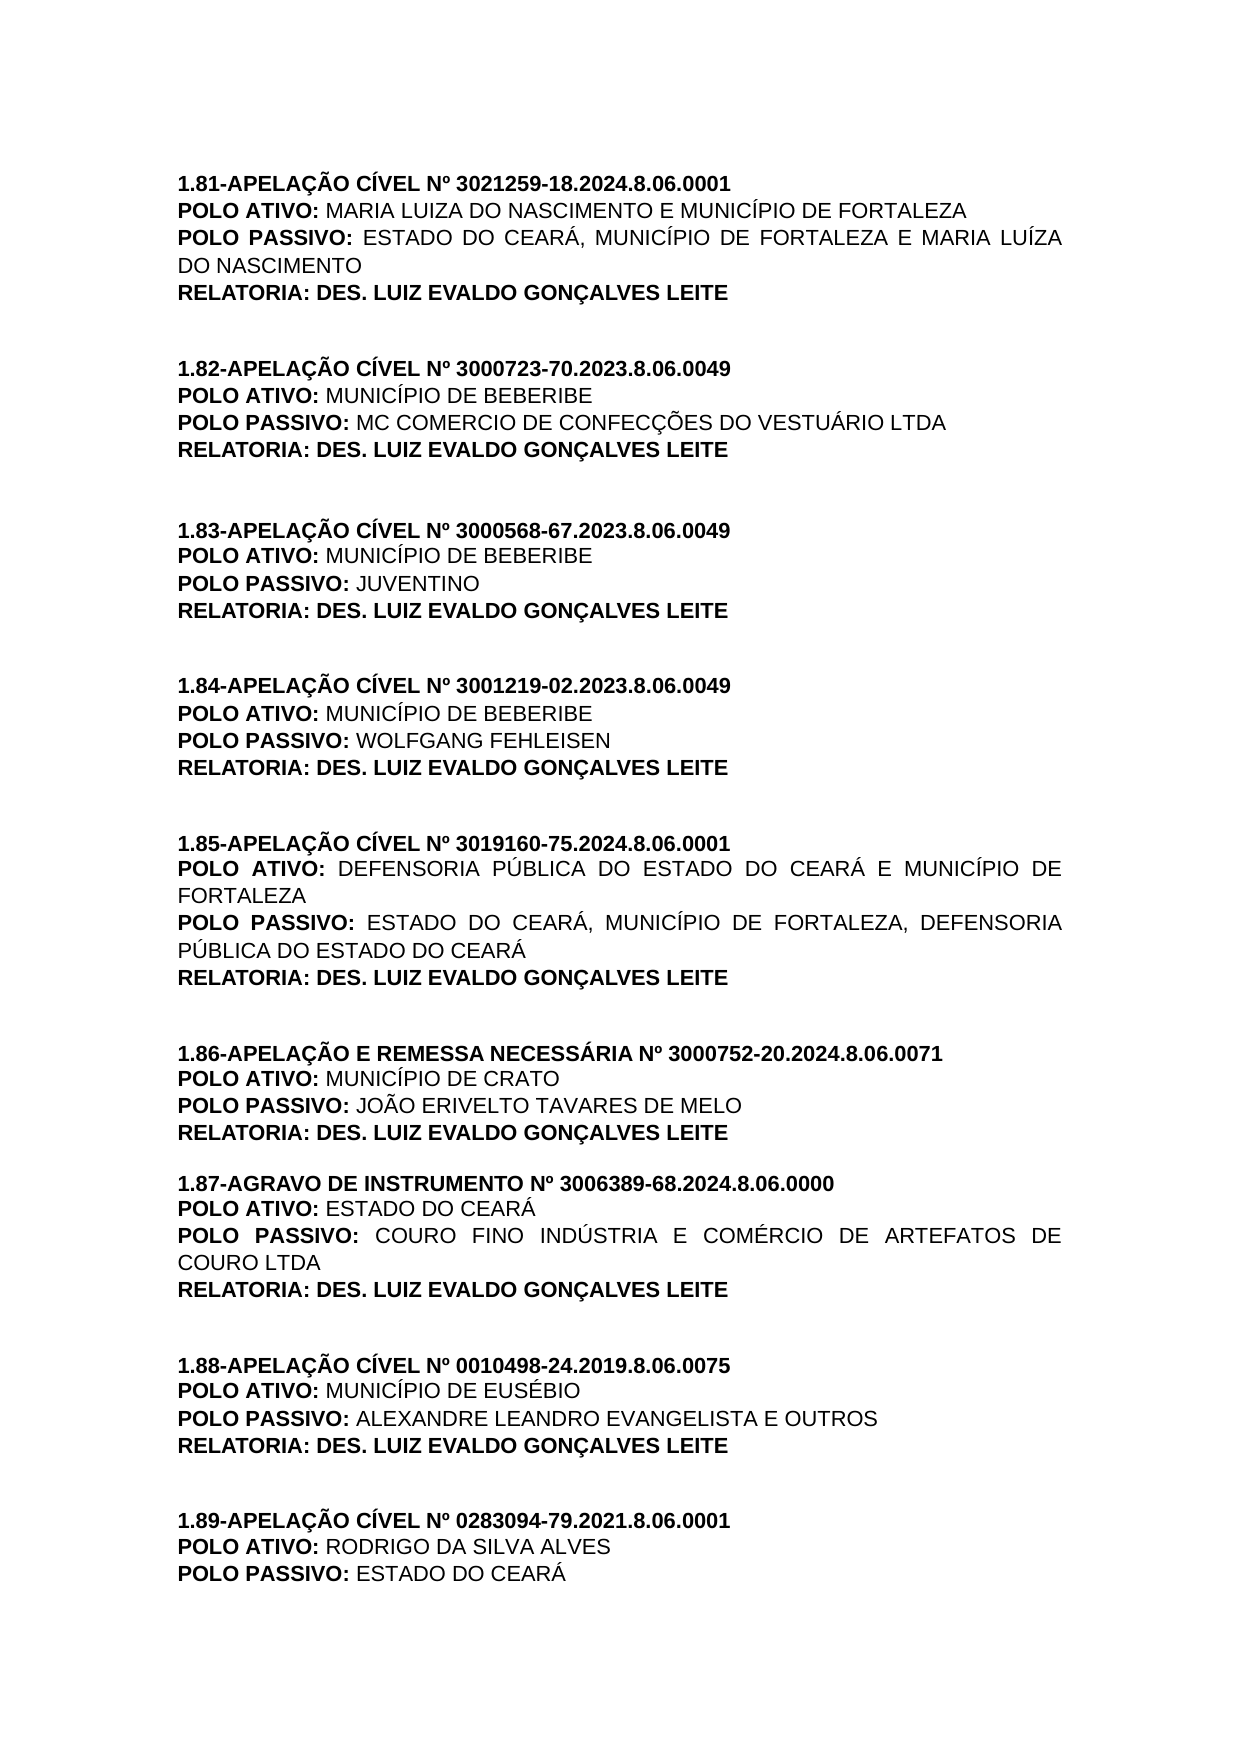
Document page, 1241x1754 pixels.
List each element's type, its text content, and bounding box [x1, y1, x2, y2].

text RELATORIA: DES. LUIZ EVALDO GONÇALVES LEITE [177, 965, 1063, 990]
text 1.85-APELAÇÃO CÍVEL Nº 3019160-75.2024.8.06.0001 [177, 831, 1063, 856]
text POLO ATIVO: MUNICÍPIO DE BEBERIBE [177, 383, 1063, 408]
text POLO ATIVO: MUNICÍPIO DE EUSÉBIO [177, 1378, 1063, 1403]
text POLO PASSIVO: ESTADO DO CEARÁ, MUNICÍPIO DE FORTALEZA, DEFENSORIA PÚBLICA DO ESTADO DO CEARÁ [177, 910, 1063, 963]
text POLO ATIVO: MUNICÍPIO DE CRATO [177, 1066, 1063, 1091]
text 1.81-APELAÇÃO CÍVEL Nº 3021259-18.2024.8.06.0001 [177, 171, 1063, 196]
text RELATORIA: DES. LUIZ EVALDO GONÇALVES LEITE [177, 437, 1063, 462]
text RELATORIA: DES. LUIZ EVALDO GONÇALVES LEITE [177, 1120, 1063, 1145]
text POLO PASSIVO: ALEXANDRE LEANDRO EVANGELISTA E OUTROS [177, 1405, 1063, 1431]
text 1.88-APELAÇÃO CÍVEL Nº 0010498-24.2019.8.06.0075 [177, 1353, 1063, 1378]
text POLO PASSIVO: ESTADO DO CEARÁ [177, 1561, 1063, 1586]
text 1.83-APELAÇÃO CÍVEL Nº 3000568-67.2023.8.06.0049 [177, 518, 1063, 543]
text 1.87-AGRAVO DE INSTRUMENTO Nº 3006389-68.2024.8.06.0000 [177, 1171, 1063, 1196]
text 1.86-APELAÇÃO E REMESSA NECESSÁRIA Nº 3000752-20.2024.8.06.0071 [177, 1040, 1063, 1066]
text RELATORIA: DES. LUIZ EVALDO GONÇALVES LEITE [177, 1433, 1063, 1458]
text POLO ATIVO: MUNICÍPIO DE BEBERIBE [177, 543, 1063, 568]
text POLO ATIVO: ESTADO DO CEARÁ [177, 1196, 1063, 1221]
text POLO PASSIVO: WOLFGANG FEHLEISEN [177, 728, 1063, 753]
text POLO ATIVO: MUNICÍPIO DE BEBERIBE [177, 701, 1063, 726]
text RELATORIA: DES. LUIZ EVALDO GONÇALVES LEITE [177, 280, 1063, 305]
text 1.89-APELAÇÃO CÍVEL Nº 0283094-79.2021.8.06.0001 [177, 1508, 1063, 1533]
text RELATORIA: DES. LUIZ EVALDO GONÇALVES LEITE [177, 1277, 1063, 1302]
text POLO PASSIVO: MC COMERCIO DE CONFECÇÕES DO VESTUÁRIO LTDA [177, 410, 1063, 435]
text POLO PASSIVO: JOÃO ERIVELTO TAVARES DE MELO [177, 1093, 1063, 1118]
text POLO PASSIVO: ESTADO DO CEARÁ, MUNICÍPIO DE FORTALEZA E MARIA LUÍZA DO NASCIMENTO [177, 225, 1063, 278]
text RELATORIA: DES. LUIZ EVALDO GONÇALVES LEITE [177, 598, 1063, 623]
text POLO ATIVO: RODRIGO DA SILVA ALVES [177, 1533, 1063, 1559]
text POLO ATIVO: DEFENSORIA PÚBLICA DO ESTADO DO CEARÁ E MUNICÍPIO DE FORTALEZA [177, 856, 1063, 908]
text POLO PASSIVO: JUVENTINO [177, 571, 1063, 596]
text 1.84-APELAÇÃO CÍVEL Nº 3001219-02.2023.8.06.0049 [177, 673, 1063, 699]
text 1.82-APELAÇÃO CÍVEL Nº 3000723-70.2023.8.06.0049 [177, 355, 1063, 381]
text POLO PASSIVO: COURO FINO INDÚSTRIA E COMÉRCIO DE ARTEFATOS DE COURO LTDA [177, 1223, 1063, 1275]
text RELATORIA: DES. LUIZ EVALDO GONÇALVES LEITE [177, 755, 1063, 780]
text POLO ATIVO: MARIA LUIZA DO NASCIMENTO E MUNICÍPIO DE FORTALEZA [177, 198, 1063, 223]
